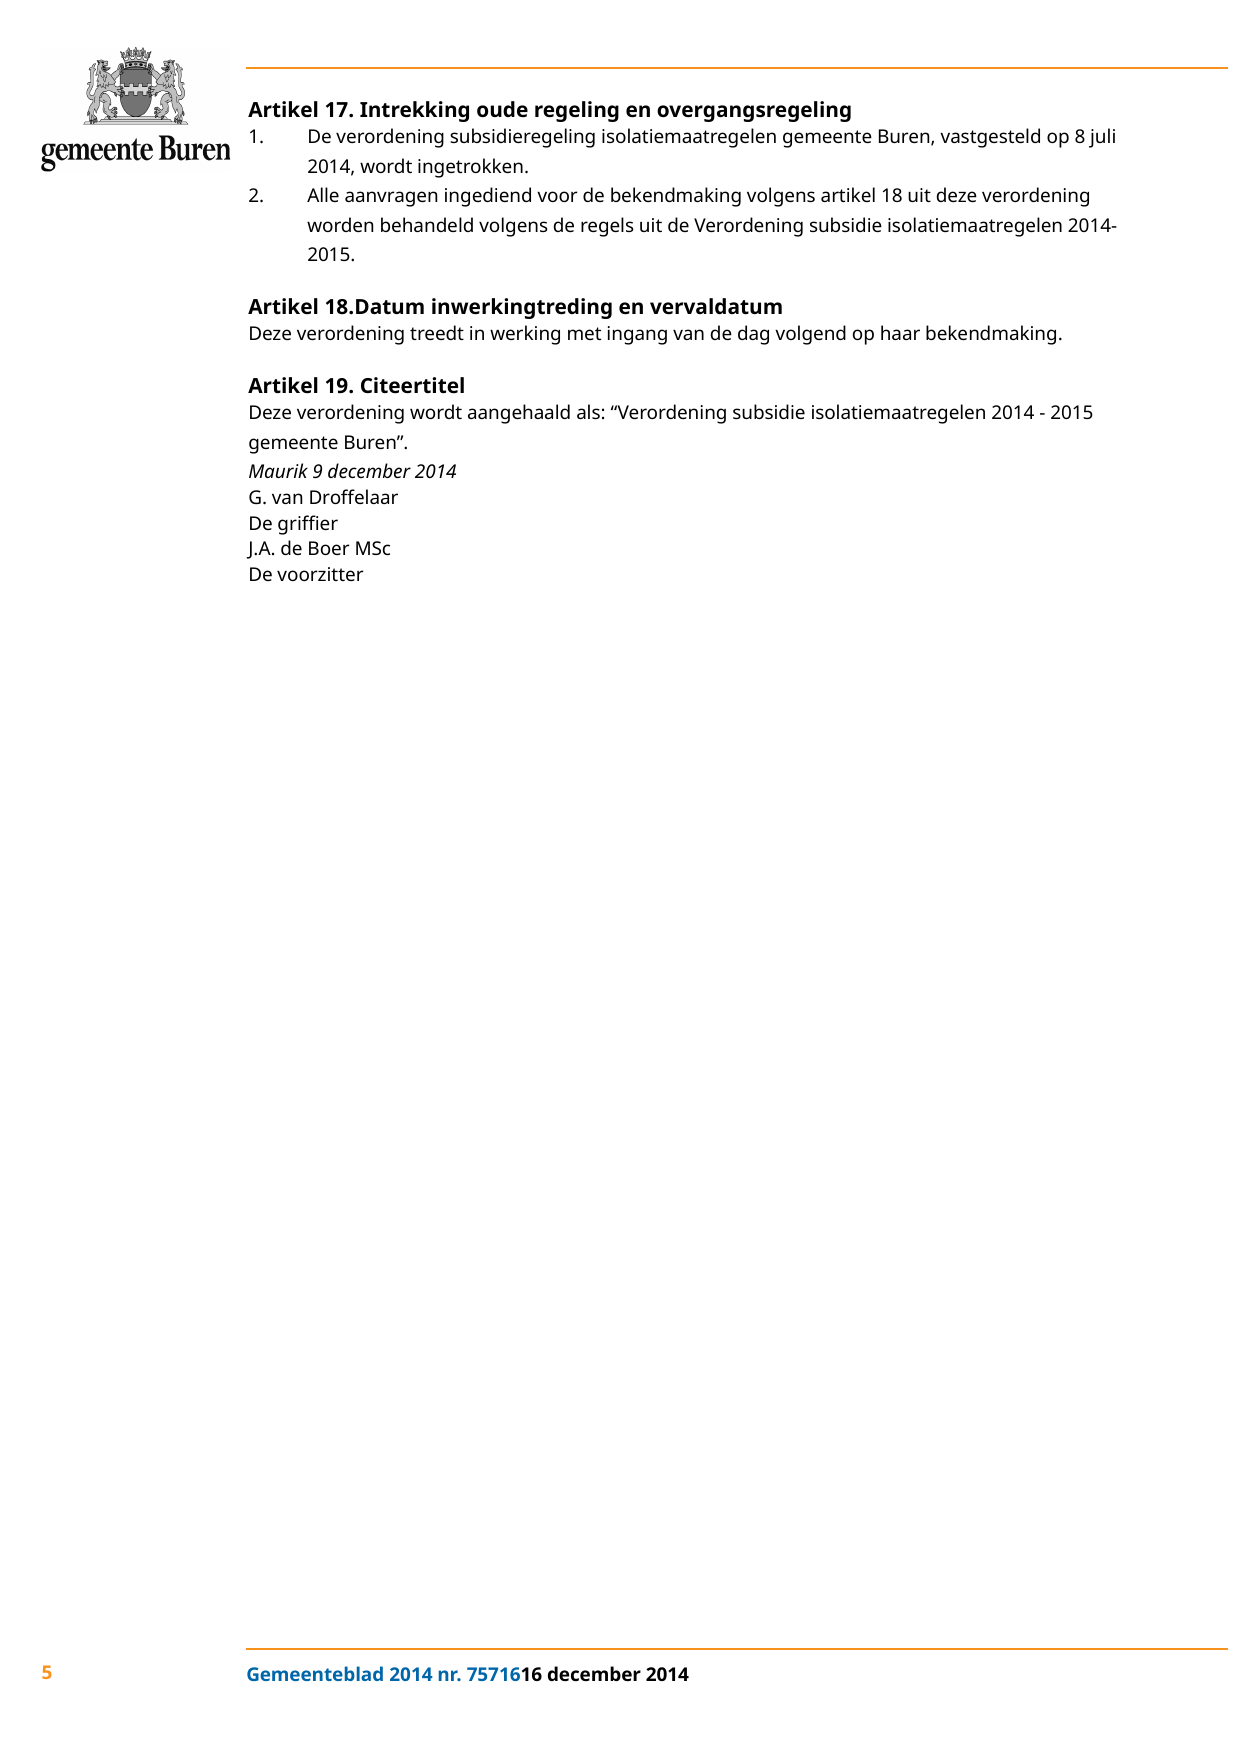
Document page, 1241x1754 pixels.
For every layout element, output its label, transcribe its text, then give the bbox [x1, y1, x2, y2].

list De verordening subsidieregeling isolatiemaatregelen gemeente Buren, vastgesteld op 8 juli 2014, wordt ingetrokken. [248, 123, 1152, 178]
picture [41, 47, 231, 172]
text Deze verordening wordt aangehaald als: “Verordening subsidie isolatiemaatregelen 2014 - 2015 gemeente Buren”. [248, 399, 1152, 454]
text G. van Droffelaar [248, 484, 1152, 510]
text Artikel 19. Citeertitel [248, 371, 1152, 399]
text J.A. de Boer MSc [248, 536, 1152, 561]
text De voorzitter [248, 561, 1152, 587]
text Maurik 9 december 2014 [248, 458, 1152, 484]
text Deze verordening treedt in werking met ingang van de dag volgend op haar bekendmaking. [248, 320, 1152, 346]
list Alle aanvragen ingediend voor de bekendmaking volgens artikel 18 uit deze verordening worden behandeld volgens de regels uit de Verordening subsidie isolatiemaatregelen 2014-2015. [248, 182, 1152, 267]
text De griffier [248, 510, 1152, 536]
text Artikel 18.Datum inwerkingtreding en vervaldatum [248, 292, 1152, 320]
text Artikel 17. Intrekking oude regeling en overgangsregeling [248, 95, 1152, 123]
